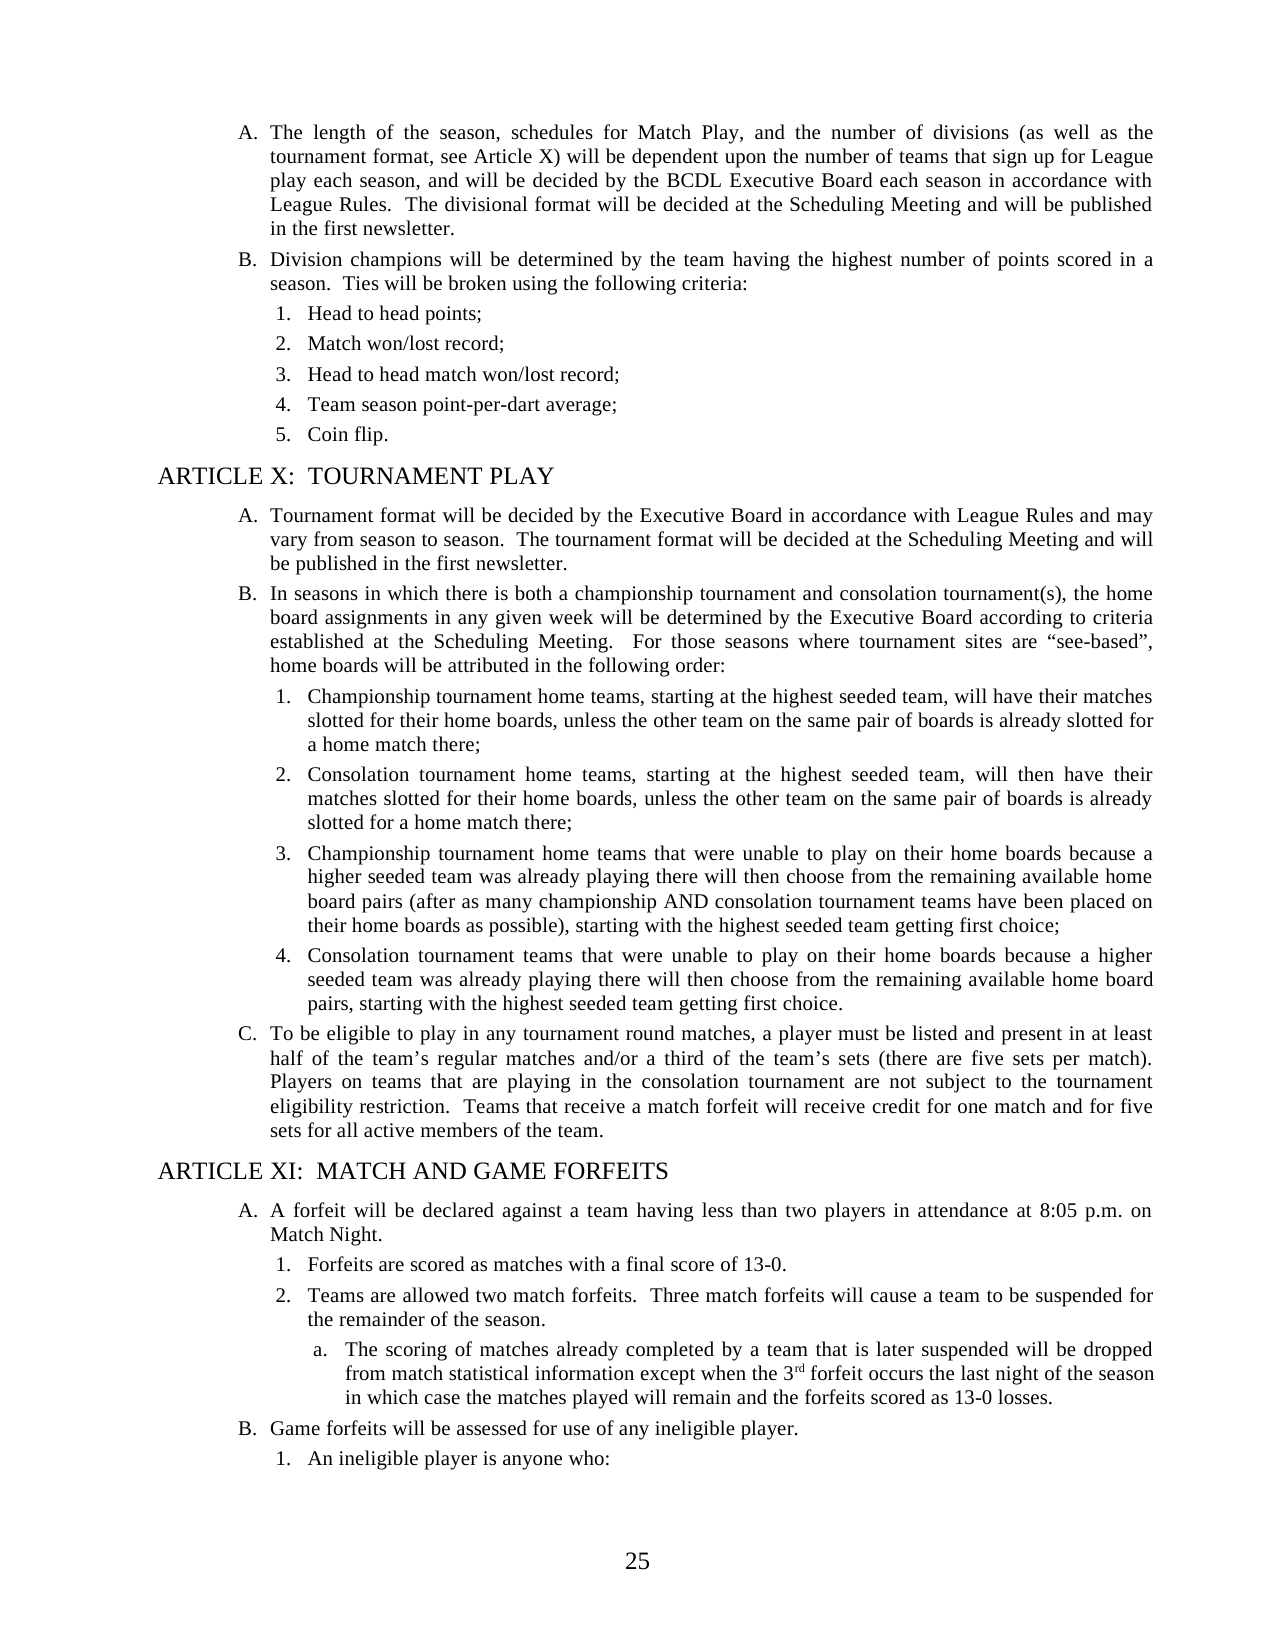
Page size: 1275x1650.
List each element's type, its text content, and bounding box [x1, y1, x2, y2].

list Forfeits are scored as matches with a final score of 13-0. [270, 1252, 1155, 1276]
list Coin flip. [270, 422, 1155, 446]
list Consolation tournament teams that were unable to play on their home boards because a higher seeded team was already playing there will then choose from the remaining available home board pairs, starting with the highest seeded team getting first choice. [270, 943, 1155, 1015]
list Team season point-per-dart average; [270, 392, 1155, 416]
list Match won/lost record; [270, 331, 1155, 355]
list To be eligible to play in any tournament round matches, a player must be listed and present in at least half of the team’s regular matches and/or a third of the team’s sets (there are five sets per match). Players on teams that are playing in the consolation tournament are not subject to the tournament eligibility restriction. Teams that receive a match forfeit will receive credit for one match and for five sets for all active members of the team. [232, 1021, 1155, 1142]
list A forfeit will be declared against a team having less than two players in attendance at 8:05 p.m. on Match Night. [232, 1198, 1155, 1246]
list In seasons in which there is both a championship tournament and consolation tournament(s), the home board assignments in any given week will be determined by the Executive Board according to criteria established at the Scheduling Meeting. For those seasons where tournament sites are “see-based”, home boards will be attributed in the following order: [232, 581, 1155, 677]
list Division champions will be determined by the team having the highest number of points scored in a season. Ties will be broken using the following criteria: [232, 247, 1155, 295]
list An ineligible player is anyone who: [270, 1446, 1155, 1470]
list Championship tournament home teams that were unable to play on their home boards because a higher seeded team was already playing there will then choose from the remaining available home board pairs (after as many championship AND consolation tournament teams have been placed on their home boards as possible), starting with the highest seeded team getting first choice; [270, 840, 1155, 937]
subtitle ARTICLE XI: MATCH AND GAME FORFEITS [157, 1148, 1155, 1185]
list Head to head points; [270, 301, 1155, 325]
list Teams are allowed two match forfeits. Three match forfeits will cause a team to be suspended for the remainder of the season. [270, 1282, 1155, 1331]
list Game forfeits will be assessed for use of any ineligible player. [232, 1415, 1155, 1439]
list The scoring of matches already completed by a team that is later suspended will be dropped from match statistical information except when the 3rd forfeit occurs the last night of the season in which case the matches played will remain and the forfeits scored as 13-0 losses. [307, 1337, 1155, 1409]
list Head to head match won/lost record; [270, 362, 1155, 386]
list Championship tournament home teams, starting at the highest seeded team, will have their matches slotted for their home boards, unless the other team on the same pair of boards is already slotted for a home match there; [270, 683, 1155, 756]
list Tournament format will be decided by the Executive Board in accordance with League Rules and may vary from season to season. The tournament format will be decided at the Scheduling Meeting and will be published in the first newsletter. [232, 502, 1155, 575]
list The length of the season, schedules for Match Play, and the number of divisions (as well as the tournament format, see Article X) will be dependent upon the number of teams that sign up for League play each season, and will be decided by the BCDL Executive Board each season in accordance with League Rules. The divisional format will be decided at the Scheduling Meeting and will be published in the first newsletter. [232, 120, 1155, 240]
subtitle ARTICLE X: TOURNAMENT PLAY [157, 452, 1155, 490]
list Consolation tournament home teams, starting at the highest seeded team, will then have their matches slotted for their home boards, unless the other team on the same pair of boards is already slotted for a home match there; [270, 762, 1155, 834]
